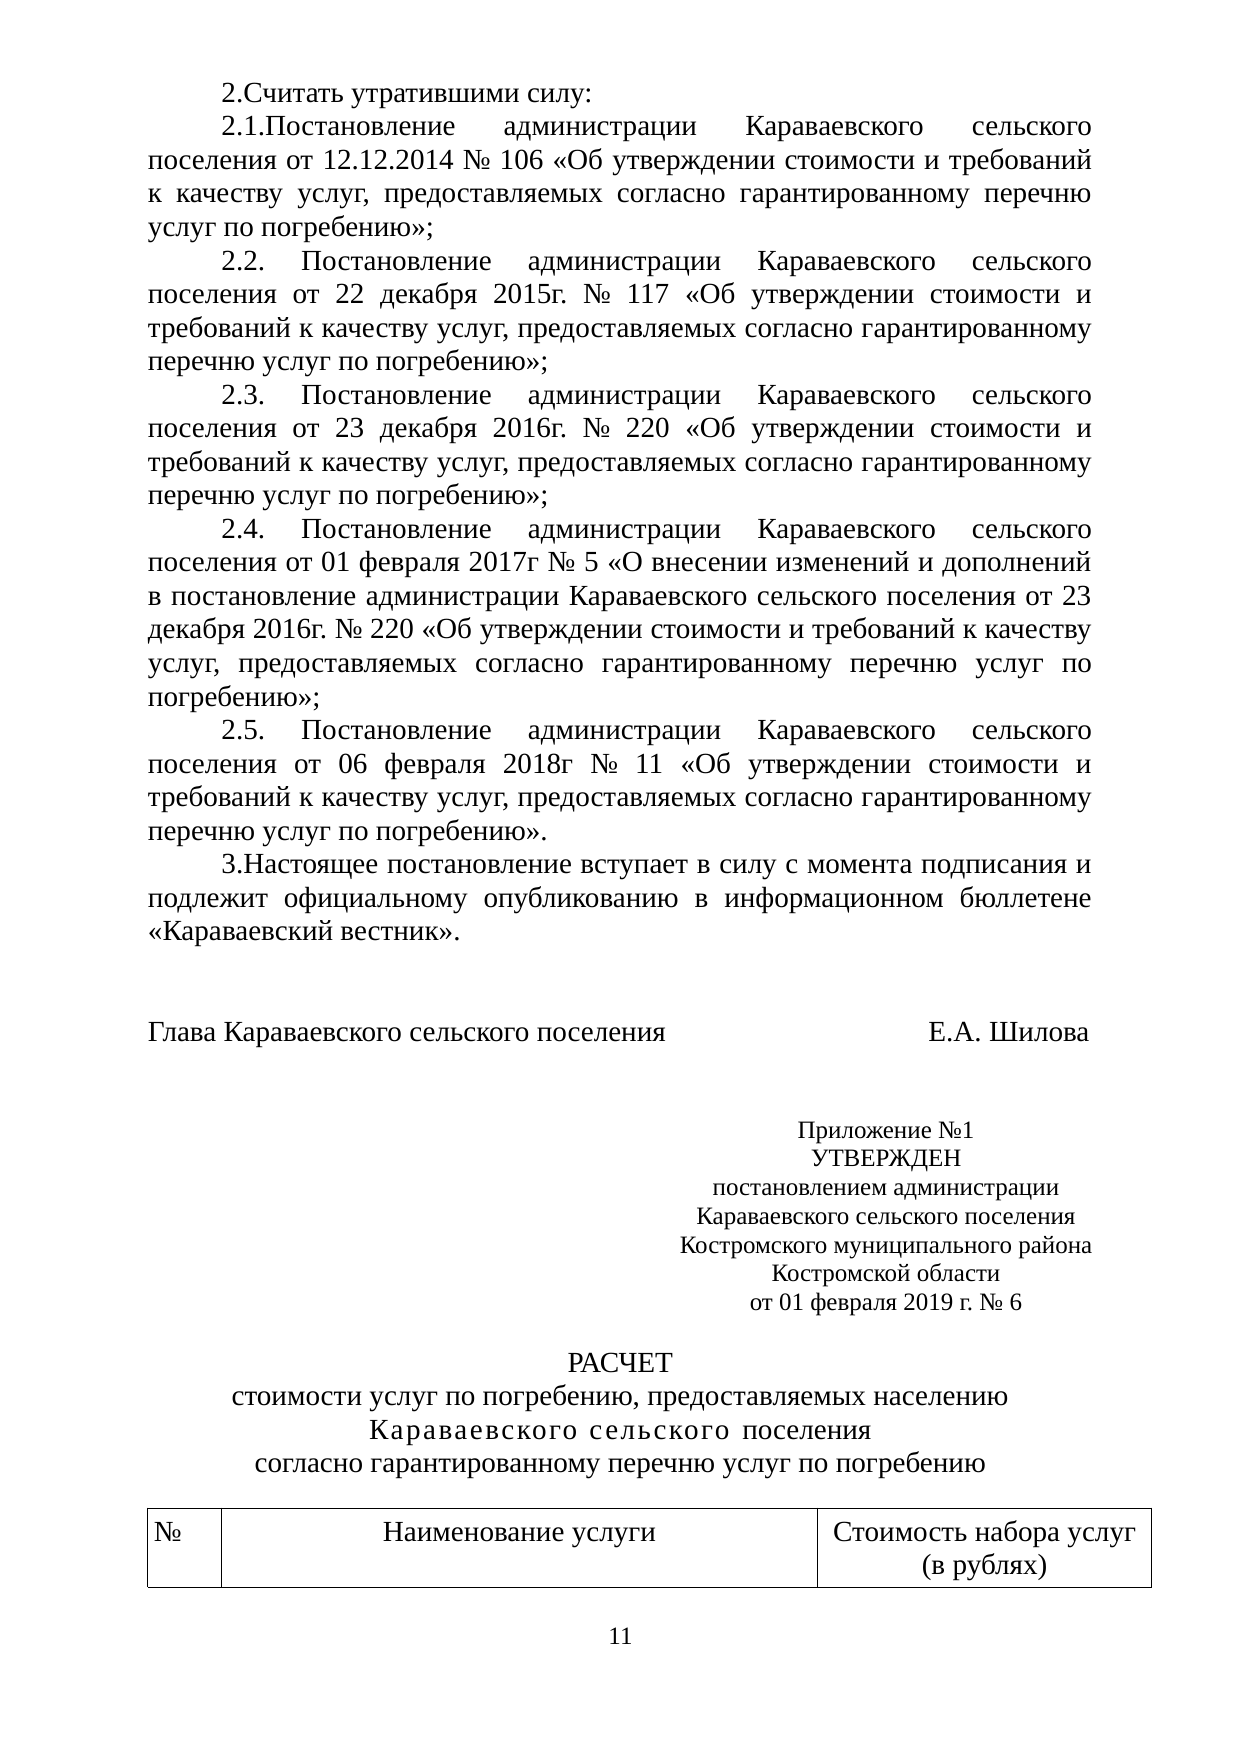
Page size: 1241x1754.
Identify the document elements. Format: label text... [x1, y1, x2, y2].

table_header № [148, 1509, 221, 1587]
table_header Стоимость набора услуг (в рублях) [818, 1509, 1151, 1587]
text 2.1.Постановление администрации Караваевского сельского поселения от 12.12.2014 № 106 «Об утверждении стоимости и требований к качеству услуг, предоставляемых согласно гарантированному перечню услуг по погребению»; [148, 108, 1092, 243]
text 2.5. Постановление администрации Караваевского сельского поселения от 06 февраля 2018г № 11 «Об утверждении стоимости и требований к качеству услуг, предоставляемых согласно гарантированному перечню услуг по погребению». [148, 712, 1092, 846]
text постановлением администрации [679, 1172, 1092, 1201]
text 2.2. Постановление администрации Караваевского сельского поселения от 22 декабря 2015г. № 117 «Об утверждении стоимости и требований к качеству услуг, предоставляемых согласно гарантированному перечню услуг по погребению»; [148, 243, 1092, 377]
text Приложение №1 [679, 1115, 1092, 1143]
text 2.Считать утратившими силу: [148, 75, 1092, 108]
text 2.3. Постановление администрации Караваевского сельского поселения от 23 декабря 2016г. № 220 «Об утверждении стоимости и требований к качеству услуг, предоставляемых согласно гарантированному перечню услуг по погребению»; [148, 377, 1092, 511]
text Караваевского сельского поселения [679, 1201, 1092, 1230]
text стоимости услуг по погребению, предоставляемых населению Караваевского сельского поселения согласно гарантированному перечню услуг по погребению [148, 1378, 1092, 1479]
text РАСЧЕТ [148, 1345, 1092, 1378]
text Костромского муниципального района Костромской области [679, 1230, 1092, 1287]
text 2.4. Постановление администрации Караваевского сельского поселения от 01 февраля 2017г № 5 «О внесении изменений и дополнений в постановление администрации Караваевского сельского поселения от 23 декабря 2016г. № 220 «Об утверждении стоимости и требований к качеству услуг, предоставляемых согласно гарантированному перечню услуг по погребению»; [148, 511, 1092, 712]
text от 01 февраля 2019 г. № 6 [679, 1287, 1092, 1316]
table_header Наименование услуги [222, 1509, 817, 1587]
text УТВЕРЖДЕН [679, 1143, 1092, 1172]
text 3.Настоящее постановление вступает в силу с момента подписания и подлежит официальному опубликованию в информационном бюллетене «Караваевский вестник». [148, 846, 1092, 947]
text Глава Караваевского сельского поселения Е.А. Шилова [148, 1014, 1092, 1048]
